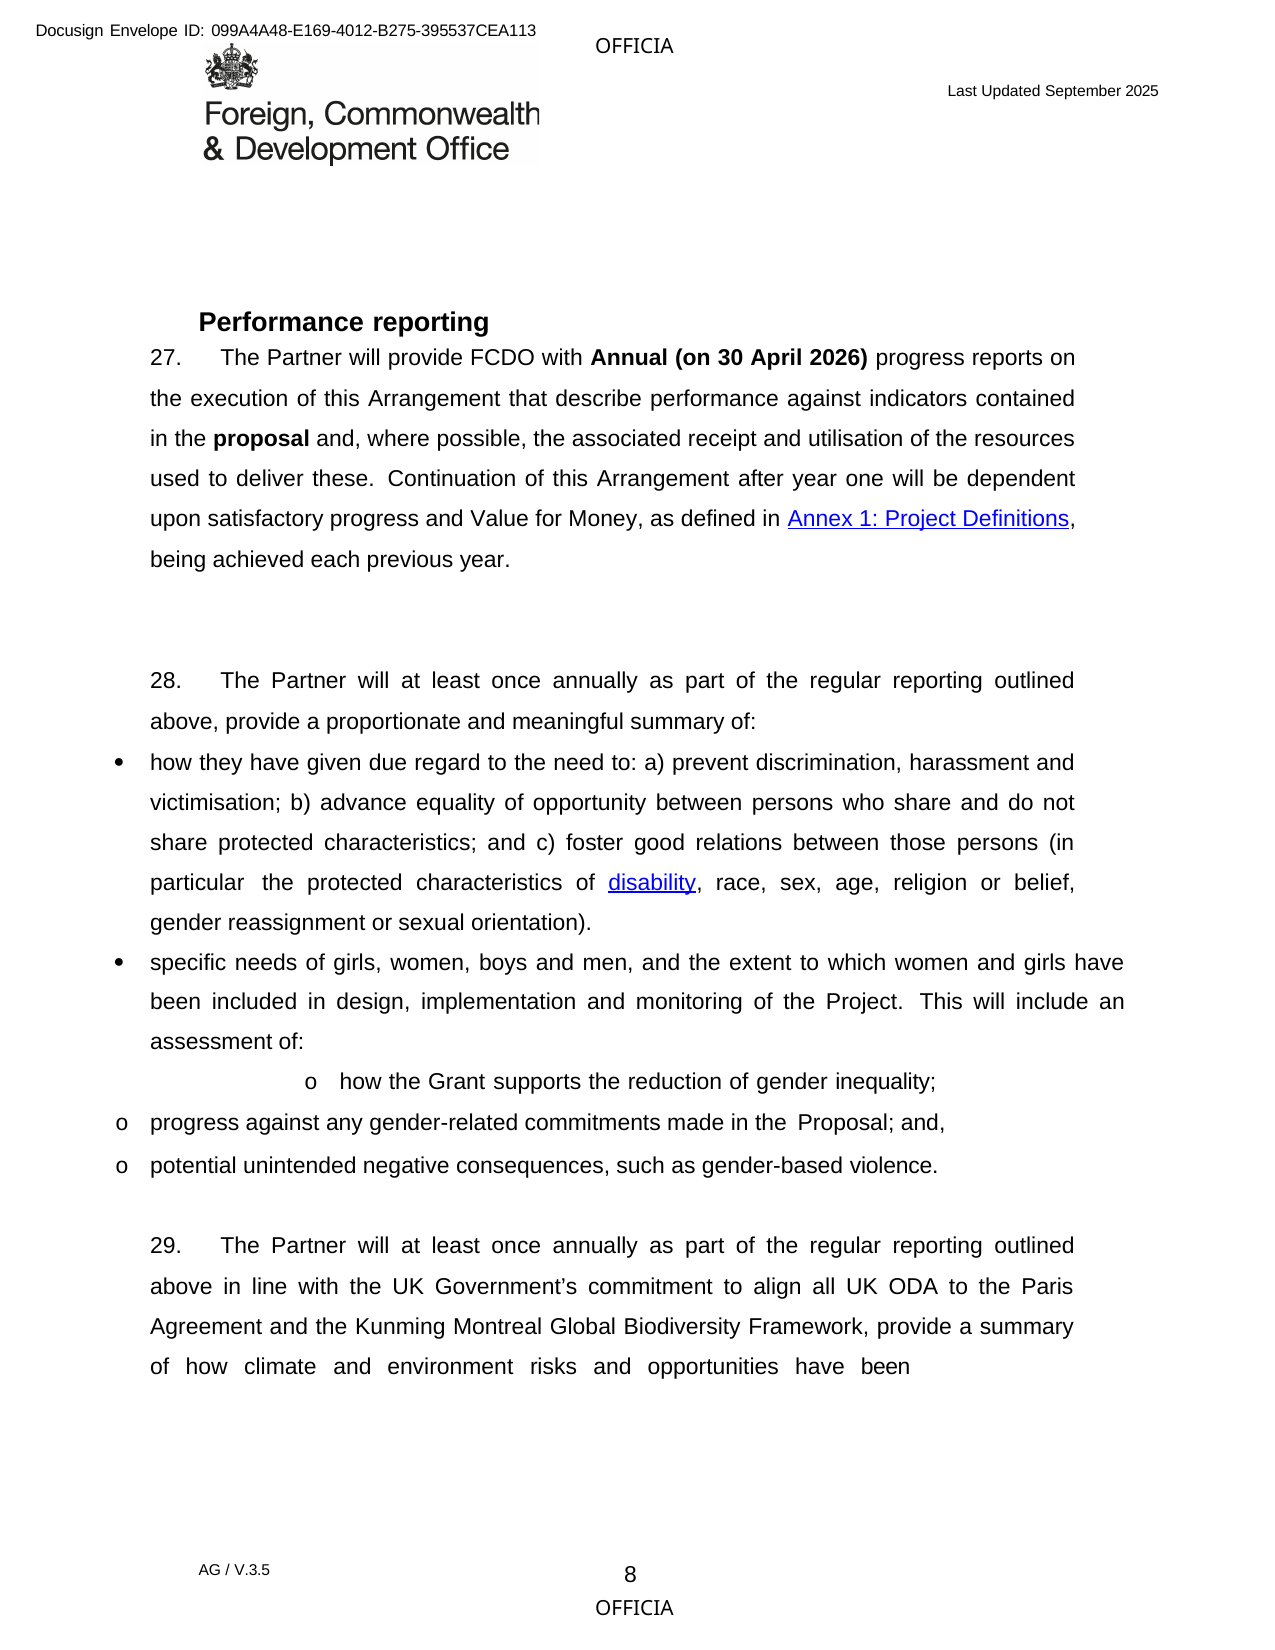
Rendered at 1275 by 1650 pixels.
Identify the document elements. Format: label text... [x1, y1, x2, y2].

list The Partner will at least once annually as part of the regular reporting outlined above, provide a proportionate and meaningful summary of: [150, 667, 1075, 734]
list specific needs of girls, women, boys and men, and the extent to which women and girls have been included in design, implementation and monitoring of the Project. This will include an assessment of: [115, 948, 1125, 1054]
list how they have given due regard to the need to: a) prevent discrimination, harassment and victimisation; b) advance equality of opportunity between persons who share and do not share protected characteristics; and c) foster good relations between those persons (in particular the protected characteristics of disability, race, sex, age, religion or belief, gender reassignment or sexual orientation). [115, 748, 1075, 935]
subtitle Performance reporting [198, 306, 1125, 338]
list The Partner will at least once annually as part of the regular reporting outlined above in line with the UK Government’s commitment to align all UK ODA to the Paris Agreement and the Kunming Montreal Global Biodiversity Framework, provide a summary of how climate and environment risks and opportunities have been [150, 1232, 1075, 1380]
list progress against any gender-related commitments made in the Proposal; and, [115, 1108, 1125, 1137]
list how the Grant supports the reduction of gender inequality; [304, 1068, 1125, 1096]
list potential unintended negative consequences, such as gender-based violence. [115, 1152, 1075, 1181]
list The Partner will provide FCDO with Annual (on 30 April 2026) progress reports on the execution of this Arrangement that describe performance against indicators contained in the proposal and, where possible, the associated receipt and utilisation of the resources used to deliver these. Continuation of this Arrangement after year one will be dependent upon satisfactory progress and Value for Money, as defined in Annex 1: Project Definitions, being achieved each previous year. [150, 344, 1076, 572]
